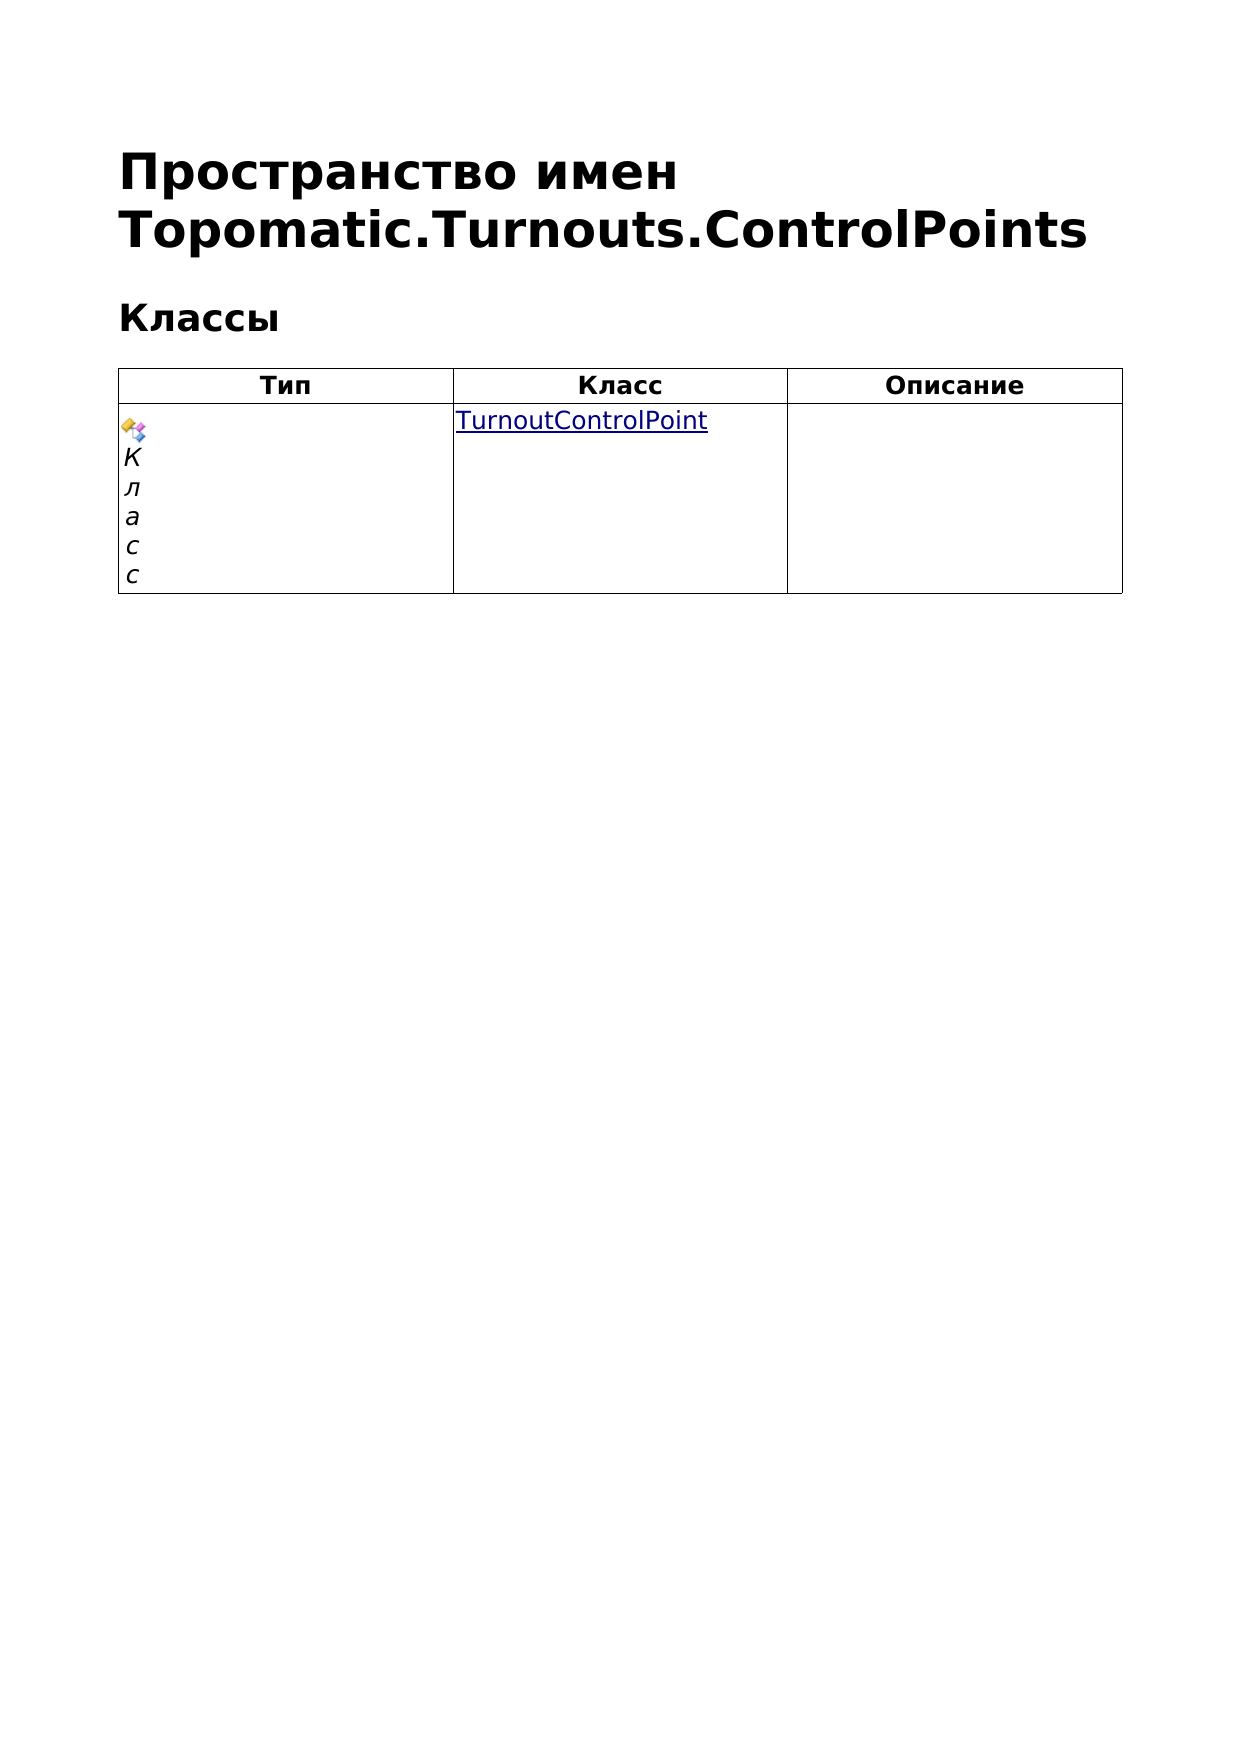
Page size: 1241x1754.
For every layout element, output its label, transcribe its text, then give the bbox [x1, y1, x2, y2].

table_cell [788, 404, 1122, 592]
picture [121, 418, 147, 444]
subtitle Классы [118, 297, 1122, 341]
table_cell [119, 404, 453, 592]
table_header Описание [788, 369, 1122, 403]
table_header Тип [119, 369, 453, 403]
table_header Класс [454, 369, 787, 403]
table_cell TurnoutControlPoint [454, 404, 787, 592]
subtitle Пространство имен Topomatic.Turnouts.ControlPoints [118, 143, 1122, 259]
